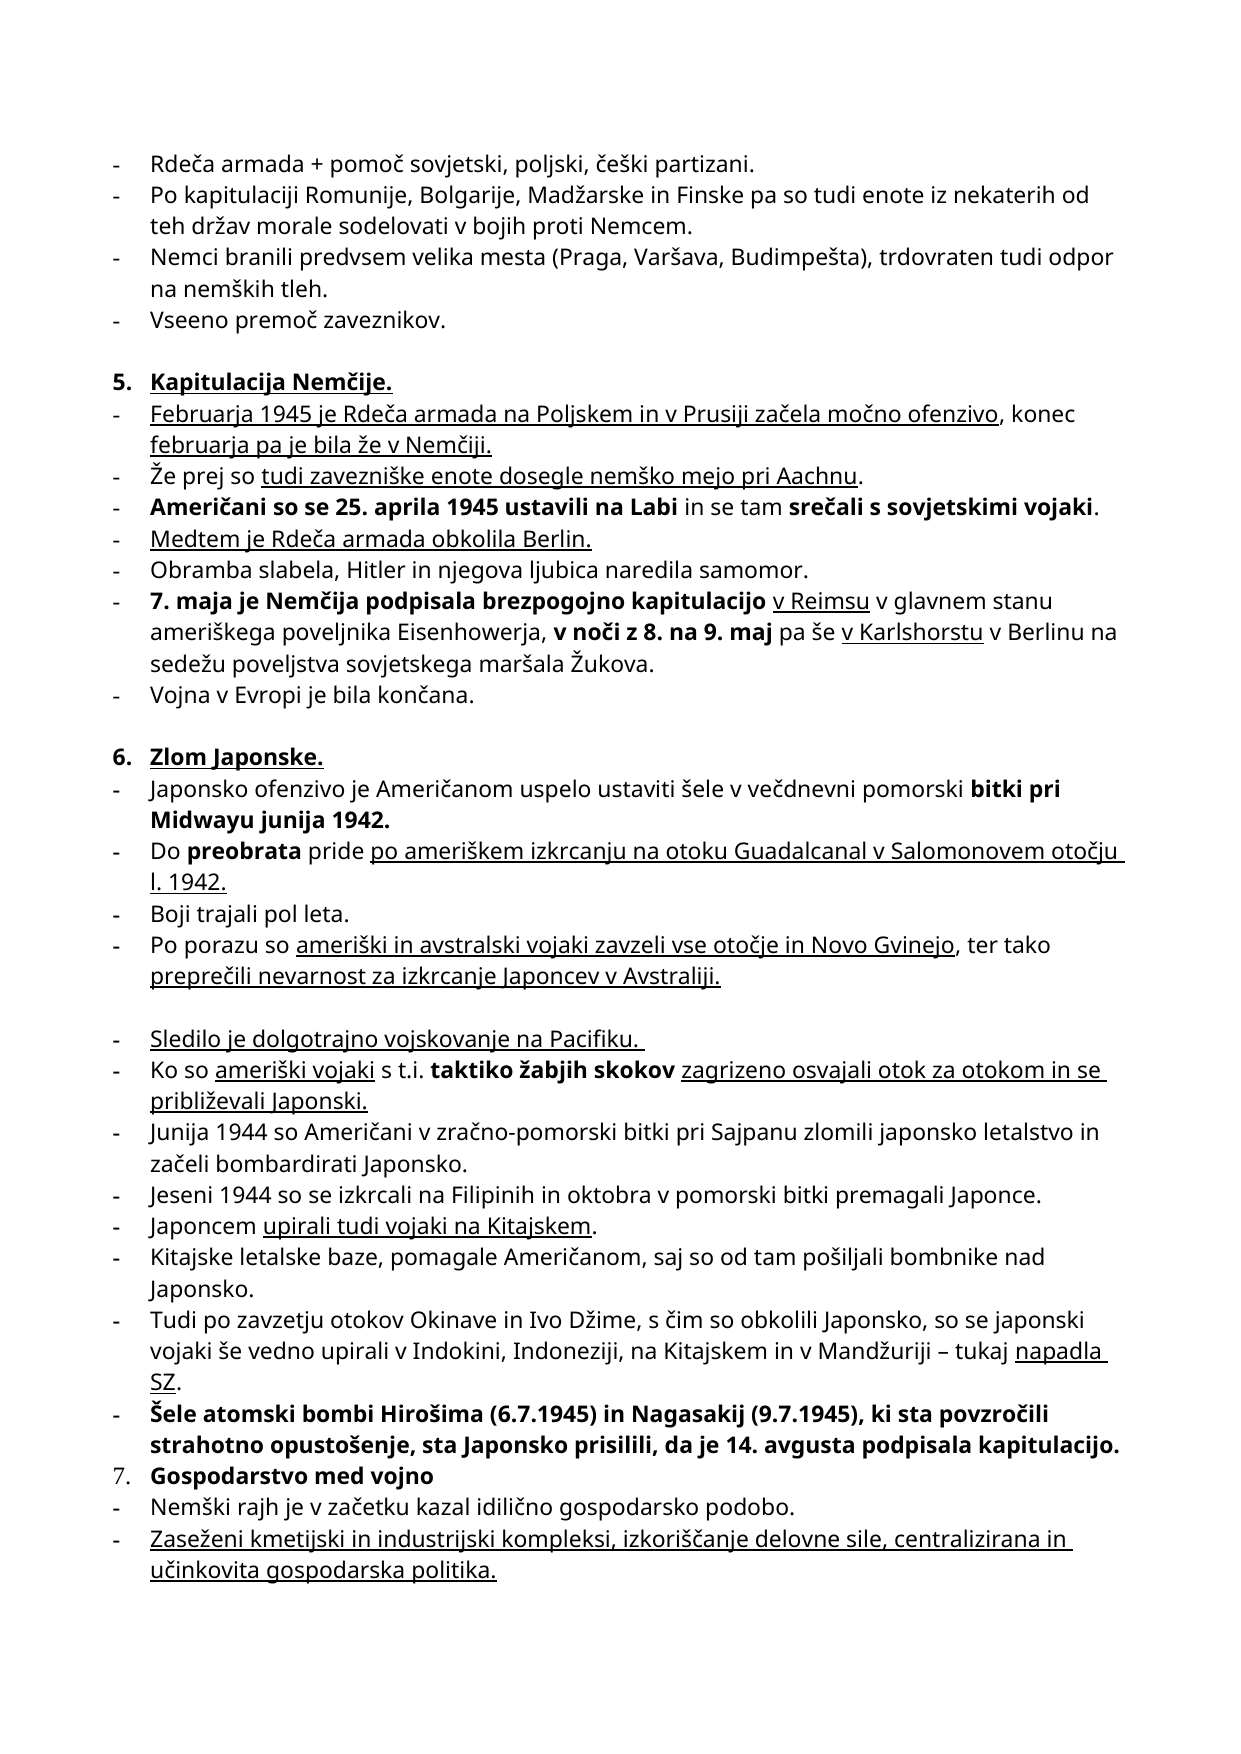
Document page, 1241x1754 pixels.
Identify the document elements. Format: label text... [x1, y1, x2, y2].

list Po kapitulaciji Romunije, Bolgarije, Madžarske in Finske pa so tudi enote iz nekaterih od teh držav morale sodelovati v bojih proti Nemcem. [112, 179, 1125, 241]
list Že prej so tudi zavezniške enote dosegle nemško mejo pri Aachnu. [112, 460, 1125, 491]
list Nemci branili predvsem velika mesta (Praga, Varšava, Budimpešta), trdovraten tudi odpor na nemških tleh. [112, 241, 1125, 304]
list Boji trajali pol leta. [112, 898, 1125, 929]
list Američani so se 25. aprila 1945 ustavili na Labi in se tam srečali s sovjetskimi vojaki. [112, 491, 1125, 523]
list Japonsko ofenzivo je Američanom uspelo ustaviti šele v večdnevni pomorski bitki pri Midwayu junija 1942. [112, 773, 1125, 835]
list Gospodarstvo med vojno [112, 1460, 1125, 1491]
list Medtem je Rdeča armada obkolila Berlin. [112, 523, 1125, 554]
list Jeseni 1944 so se izkrcali na Filipinih in oktobra v pomorski bitki premagali Japonce. [112, 1179, 1125, 1210]
list Februarja 1945 je Rdeča armada na Poljskem in v Prusiji začela močno ofenzivo, konec februarja pa je bila že v Nemčiji. [112, 398, 1125, 460]
list Po porazu so ameriški in avstralski vojaki zavzeli vse otočje in Novo Gvinejo, ter tako preprečili nevarnost za izkrcanje Japoncev v Avstraliji. [112, 929, 1125, 991]
list Kitajske letalske baze, pomagale Američanom, saj so od tam pošiljali bombnike nad Japonsko. [112, 1241, 1125, 1304]
list Kapitulacija Nemčije. [112, 366, 1125, 398]
list Sledilo je dolgotrajno vojskovanje na Pacifiku. [112, 1023, 1125, 1054]
list 7. maja je Nemčija podpisala brezpogojno kapitulacijo v Reimsu v glavnem stanu ameriškega poveljnika Eisenhowerja, v noči z 8. na 9. maj pa še v Karlshorstu v Berlinu na sedežu poveljstva sovjetskega maršala Žukova. [112, 585, 1125, 679]
list Šele atomski bombi Hirošima (6.7.1945) in Nagasakij (9.7.1945), ki sta povzročili strahotno opustošenje, sta Japonsko prisilili, da je 14. avgusta podpisala kapitulacijo. [112, 1398, 1125, 1460]
list Zaseženi kmetijski in industrijski kompleksi, izkoriščanje delovne sile, centralizirana in učinkovita gospodarska politika. [112, 1523, 1125, 1585]
list Junija 1944 so Američani v zračno-pomorski bitki pri Sajpanu zlomili japonsko letalstvo in začeli bombardirati Japonsko. [112, 1116, 1125, 1179]
list Ko so ameriški vojaki s t.i. taktiko žabjih skokov zagrizeno osvajali otok za otokom in se približevali Japonski. [112, 1054, 1125, 1116]
list Nemški rajh je v začetku kazal idilično gospodarsko podobo. [112, 1491, 1125, 1523]
list Do preobrata pride po ameriškem izkrcanju na otoku Guadalcanal v Salomonovem otočju l. 1942. [112, 835, 1125, 898]
list Tudi po zavzetju otokov Okinave in Ivo Džime, s čim so obkolili Japonsko, so se japonski vojaki še vedno upirali v Indokini, Indoneziji, na Kitajskem in v Mandžuriji – tukaj napadla SZ. [112, 1304, 1125, 1398]
list Vojna v Evropi je bila končana. [112, 679, 1125, 710]
list Zlom Japonske. [112, 741, 1125, 773]
list Rdeča armada + pomoč sovjetski, poljski, češki partizani. [112, 148, 1125, 179]
list Japoncem upirali tudi vojaki na Kitajskem. [112, 1210, 1125, 1241]
list Vseeno premoč zaveznikov. [112, 304, 1125, 335]
list Obramba slabela, Hitler in njegova ljubica naredila samomor. [112, 554, 1125, 585]
